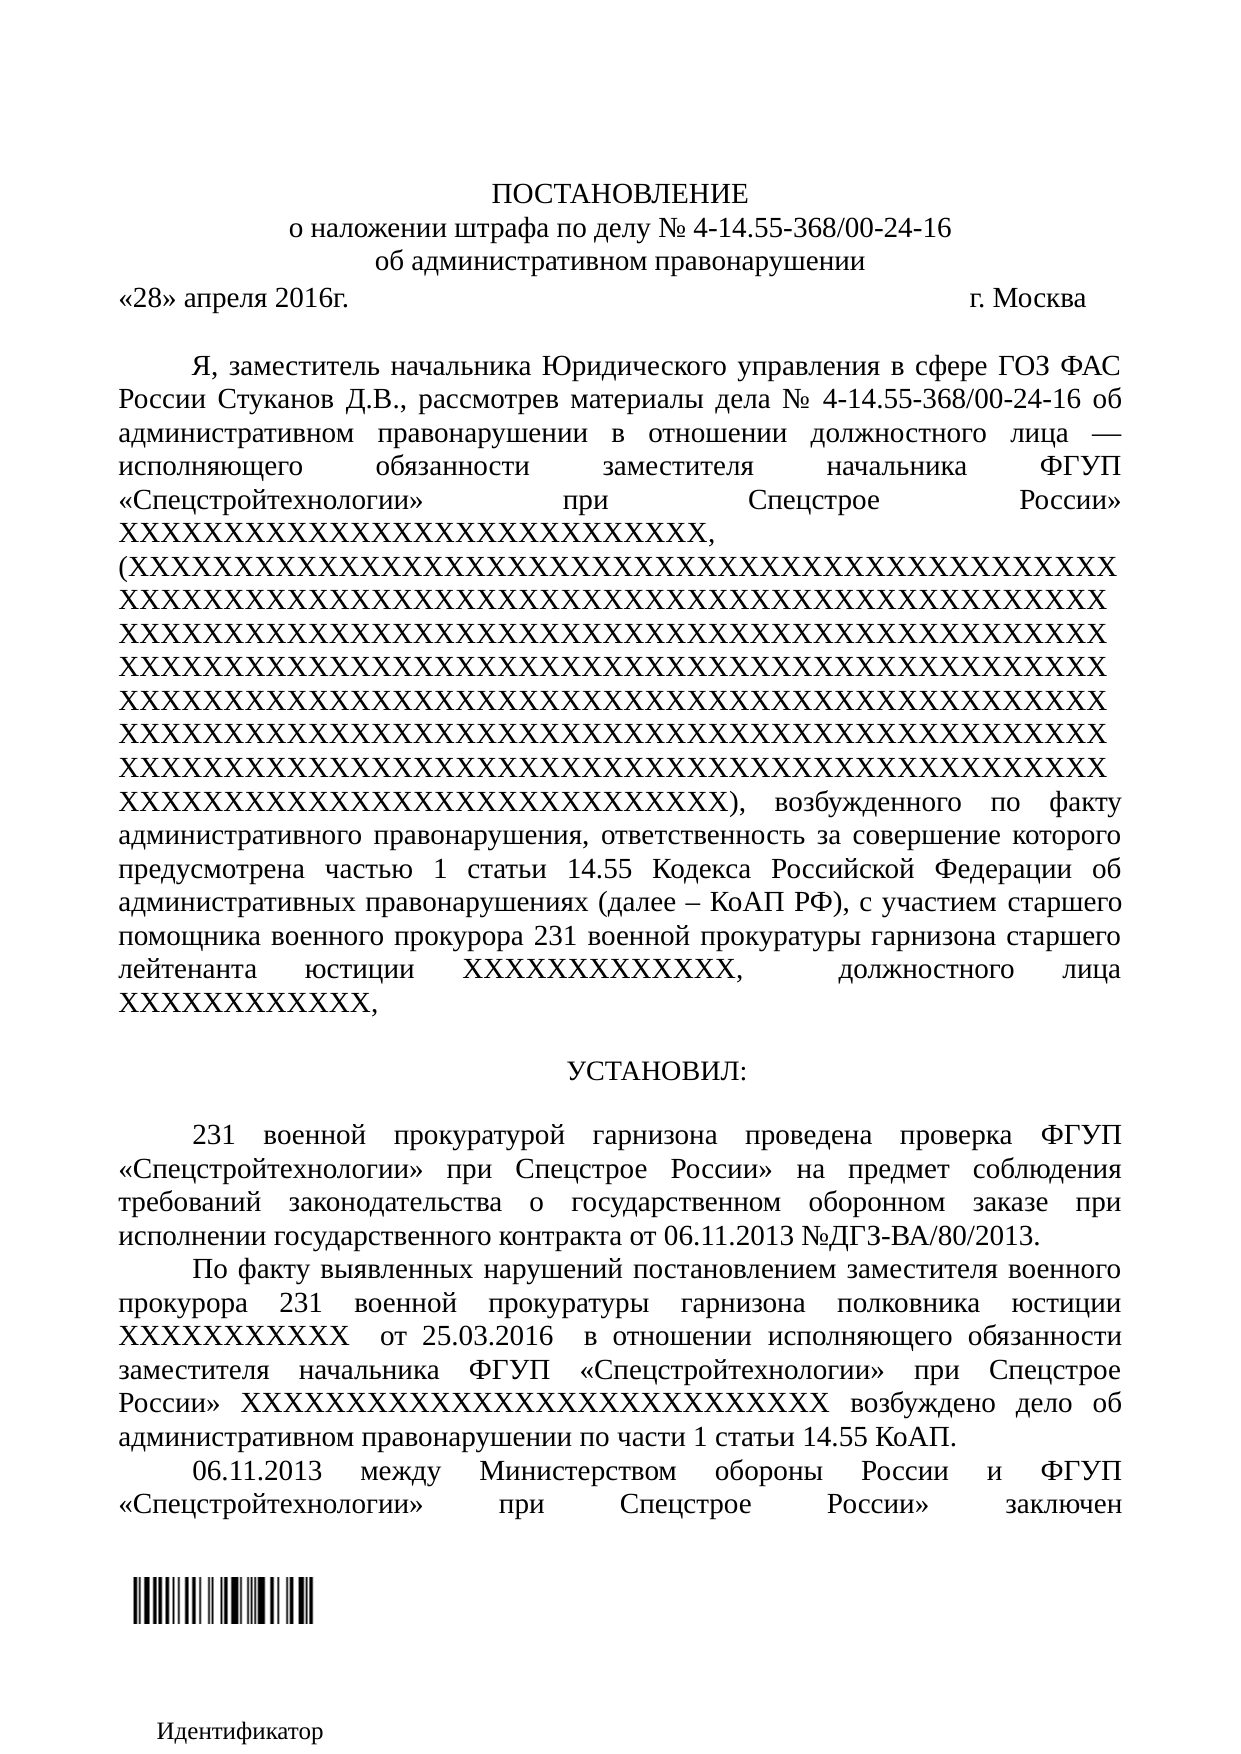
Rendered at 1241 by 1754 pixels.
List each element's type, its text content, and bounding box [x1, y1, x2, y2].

text о наложении штрафа по делу № 4-14.55-368/00-24-16 [118, 210, 1122, 243]
picture [118, 1577, 331, 1624]
text Я, заместитель начальника Юридического управления в сфере ГОЗ ФАС России Стуканов Д.В., рассмотрев материалы дела № 4-14.55-368/00-24-16 об административном правонарушении в отношении должностного лица — исполняющего обязанности заместителя начальника ФГУП «Спецстройтехнологии» при Спецстрое России» XXXXXXXXXXXXXXXXXXXXXXXXXXXX, (XXXXXXXXXXXXXXXXXXXXXXXXXXXXXXXXXXXXXXXXXXXXXXXXXXXXXXXXXXXXXXXXXXXXXXXXXXXXXXXXXXXXXXXXXXXXXXXXXXXXXXXXXXXXXXXXXXXXXXXXXXXXXXXXXXXXXXXXXXXXXXXXXXXXXXXXXXXXXXXXXXXXXXXXXXXXXXXXXXXXXXXXXXXXXXXXXXXXXXXXXXXXXXXXXXXXXXXXXXXXXXXXXXXXXXXXXXXXXXXXXXXXXXXXXXXXXXXXXXXXXXXXXXXXXXXXXXXXXXXXXXXXXXXXXXXXXXXXXXXXXXXXXXXXXXXXXXXXXXXXXXXXXXXXXXXXXXXXXXXXXXXXXXXXXXXXXXXXXX), возбужденного по факту административного правонарушения, ответственность за совершение которого предусмотрена частью 1 статьи 14.55 Кодекса Российской Федерации об административных правонарушениях (далее – КоАП РФ), с участием старшего помощника военного прокурора 231 военной прокуратуры гарнизона старшего лейтенанта юстиции XXXXXXXXXXXXX, должностного лица XXXXXXXXXXXX, [118, 348, 1122, 1018]
text УСТАНОВИЛ: [118, 1053, 1122, 1086]
text об административном правонарушении [118, 243, 1122, 277]
text По факту выявленных нарушений постановлением заместителя военного прокурора 231 военной прокуратуры гарнизона полковника юстиции XXXXXXXXXXX от 25.03.2016 в отношении исполняющего обязанности заместителя начальника ФГУП «Спецстройтехнологии» при Спецстрое России» XXXXXXXXXXXXXXXXXXXXXXXXXXXX возбуждено дело об административном правонарушении по части 1 статьи 14.55 КоАП. [118, 1251, 1122, 1453]
text 06.11.2013 между Министерством обороны России и ФГУП «Спецстройтехнологии» при Спецстрое России» заключен [118, 1453, 1122, 1520]
text ПОСТАНОВЛЕНИЕ [118, 176, 1122, 210]
text 231 военной прокуратурой гарнизона проведена проверка ФГУП «Спецстройтехнологии» при Спецстрое России» на предмет соблюдения требований законодательства о государственном оборонном заказе при исполнении государственного контракта от 06.11.2013 №ДГЗ-ВА/80/2013. [118, 1117, 1122, 1251]
text «28» апреля 2016г. г. Москва [118, 280, 1120, 313]
